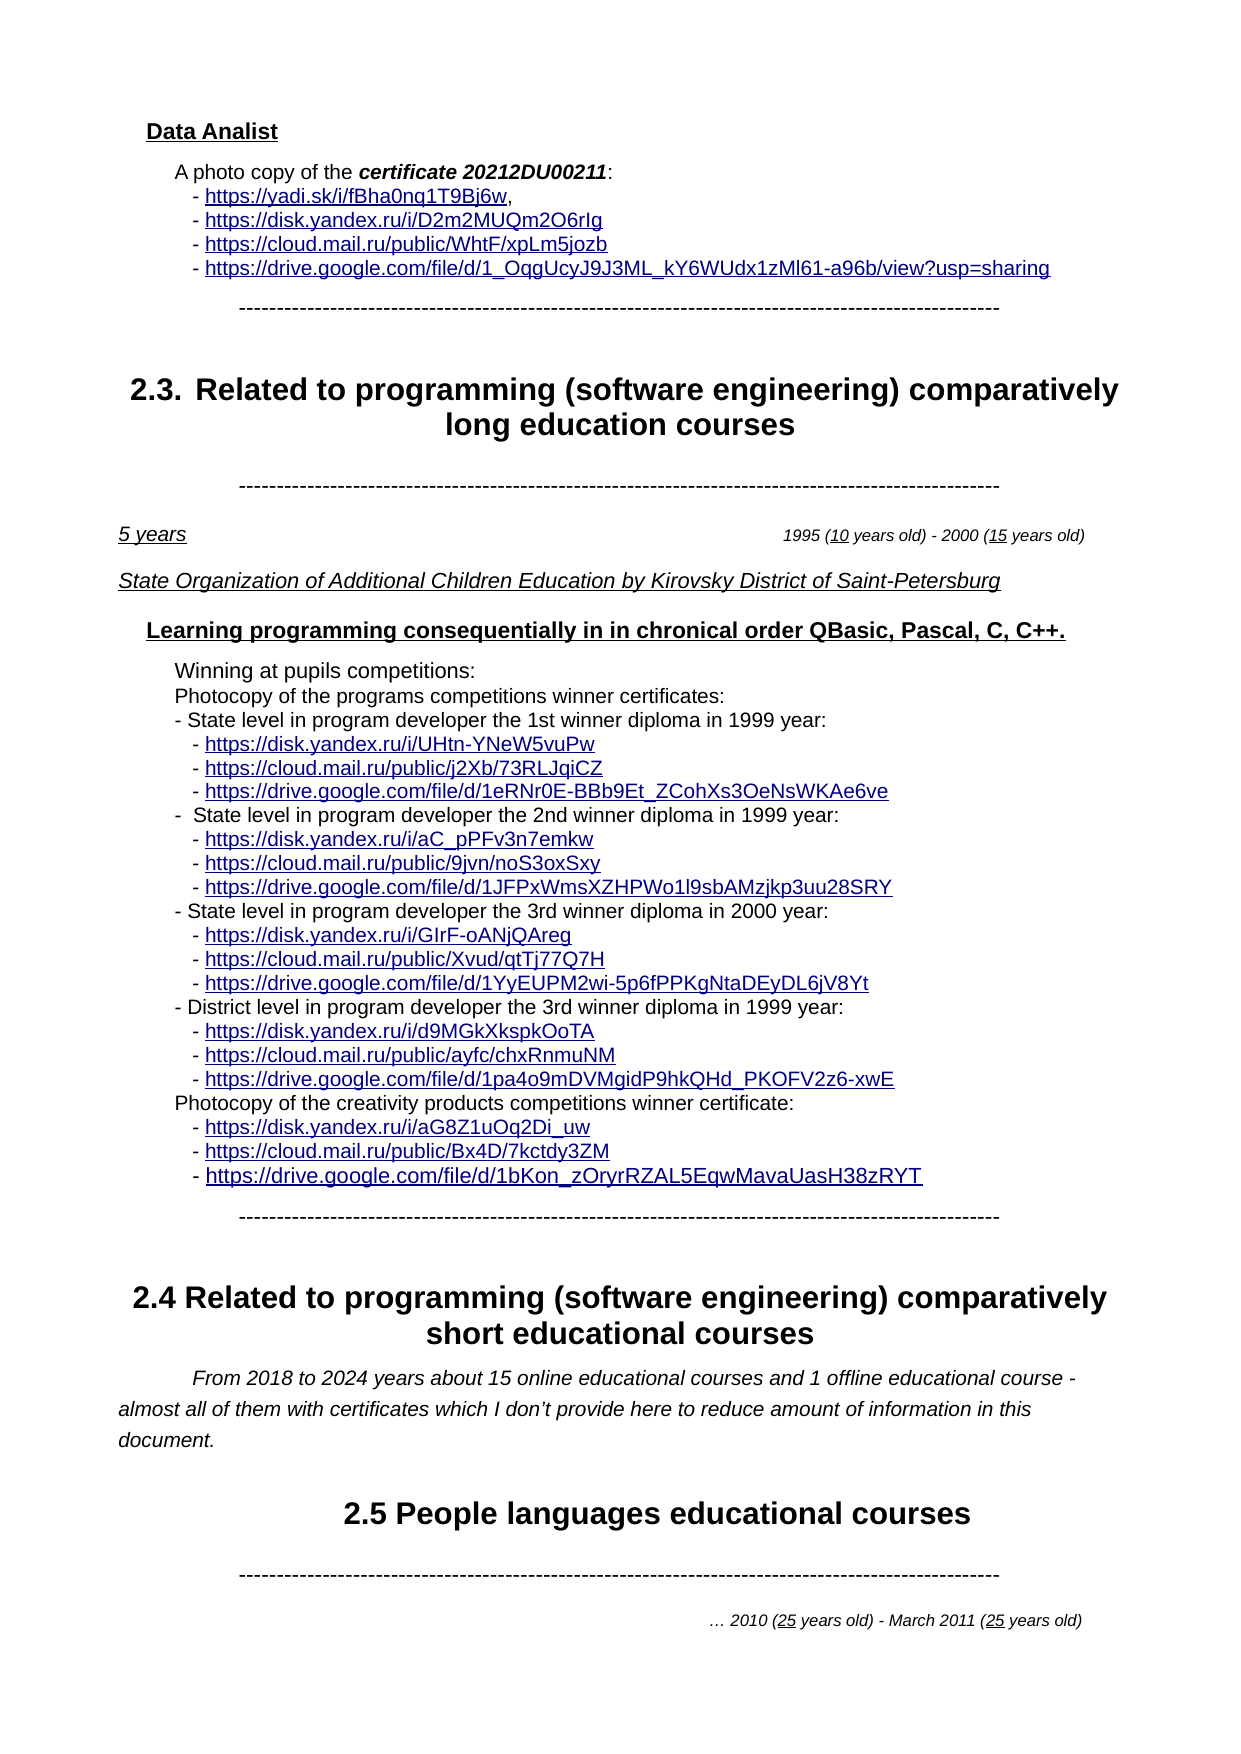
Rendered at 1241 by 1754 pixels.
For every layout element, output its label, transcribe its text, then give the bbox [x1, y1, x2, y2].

text Photocopy of the creativity products competitions winner certificate: [118, 1091, 1122, 1115]
text - https://drive.google.com/file/d/1eRNr0E-BBb9Et_ZCohXs3OeNsWKAe6ve [118, 779, 1122, 803]
text - https://cloud.mail.ru/public/Bx4D/7kctdy3ZM [118, 1139, 1122, 1163]
text - https://drive.google.com/file/d/1JFPxWmsXZHPWo1l9sbAMzjkp3uu28SRY [118, 875, 1122, 899]
text From 2018 to 2024 years about 15 online educational courses and 1 offline educational course - almost all of them with certificates which I don’t provide here to reduce amount of information in this document. [118, 1366, 1122, 1452]
text - https://disk.yandex.ru/i/aC_pPFv3n7emkw [118, 827, 1122, 851]
text - https://disk.yandex.ru/i/d9MGkXkspkOoTA [118, 1019, 1122, 1043]
text - State level in program developer the 3rd winner diploma in 2000 year: [118, 899, 1122, 923]
text - https://disk.yandex.ru/i/UHtn-YNeW5vuPw [118, 731, 1122, 755]
subtitle Related to programming (software engineering) comparatively long education courses [118, 371, 1122, 442]
text - https://yadi.sk/i/fBha0nq1T9Bj6w, [118, 183, 1122, 207]
subtitle 2.4 Related to programming (software engineering) comparatively short educational courses [118, 1279, 1122, 1351]
text State Organization of Additional Children Education by Kirovsky District of Saint-Petersburg [118, 568, 1122, 593]
text - https://cloud.mail.ru/public/j2Xb/73RLJqiCZ [118, 755, 1122, 779]
text - https://cloud.mail.ru/public/9jvn/noS3oxSxy [118, 851, 1122, 875]
text - https://drive.google.com/file/d/1pa4o9mDVMgidP9hkQHd_PKOFV2z6-xwE [118, 1067, 1122, 1091]
text ---------------------------------------------------------------------------------------------------- [118, 294, 1122, 321]
text - District level in program developer the 3rd winner diploma in 1999 year: [118, 995, 1122, 1019]
text - https://cloud.mail.ru/public/ayfc/chxRnmuNM [118, 1043, 1122, 1067]
text - https://disk.yandex.ru/i/aG8Z1uOq2Di_uw [118, 1115, 1122, 1139]
text A photo copy of the certificate 20212DU00211: [118, 159, 1122, 183]
text … 2010 (25 years old) - March 2011 (25 years old) [118, 1611, 1122, 1630]
text Learning programming consequentially in in chronical order QBasic, Pascal, C, C++. [118, 617, 1122, 643]
text - https://cloud.mail.ru/public/Xvud/qtTj77Q7H [118, 947, 1122, 971]
text - https://disk.yandex.ru/i/D2m2MUQm2O6rIg [118, 207, 1122, 231]
text - https://drive.google.com/file/d/1_OqgUcyJ9J3ML_kY6WUdx1zMl61-a96b/view?usp=sharing [118, 255, 1122, 279]
text Data Analist [118, 118, 1122, 144]
text ---------------------------------------------------------------------------------------------------- [118, 1203, 1122, 1229]
text Winning at pupils competitions: [118, 658, 1122, 683]
text ---------------------------------------------------------------------------------------------------- [118, 1561, 1122, 1588]
text 5 years 1995 (10 years old) - 2000 (15 years old) [118, 522, 1122, 546]
text - https://disk.yandex.ru/i/GIrF-oANjQAreg [118, 923, 1122, 947]
text - https://drive.google.com/file/d/1YyEUPM2wi-5p6fPPKgNtaDEyDL6jV8Yt [118, 971, 1122, 995]
text - https://cloud.mail.ru/public/WhtF/xpLm5jozb [118, 231, 1122, 255]
text - State level in program developer the 2nd winner diploma in 1999 year: [118, 803, 1122, 827]
text - State level in program developer the 1st winner diploma in 1999 year: [118, 707, 1122, 731]
text Photocopy of the programs competitions winner certificates: [118, 683, 1122, 707]
subtitle 2.5 People languages educational courses [193, 1495, 1122, 1531]
text ---------------------------------------------------------------------------------------------------- [118, 472, 1122, 499]
text - https://drive.google.com/file/d/1bKon_zOryrRZAL5EqwMavaUasH38zRYT [118, 1163, 1122, 1188]
